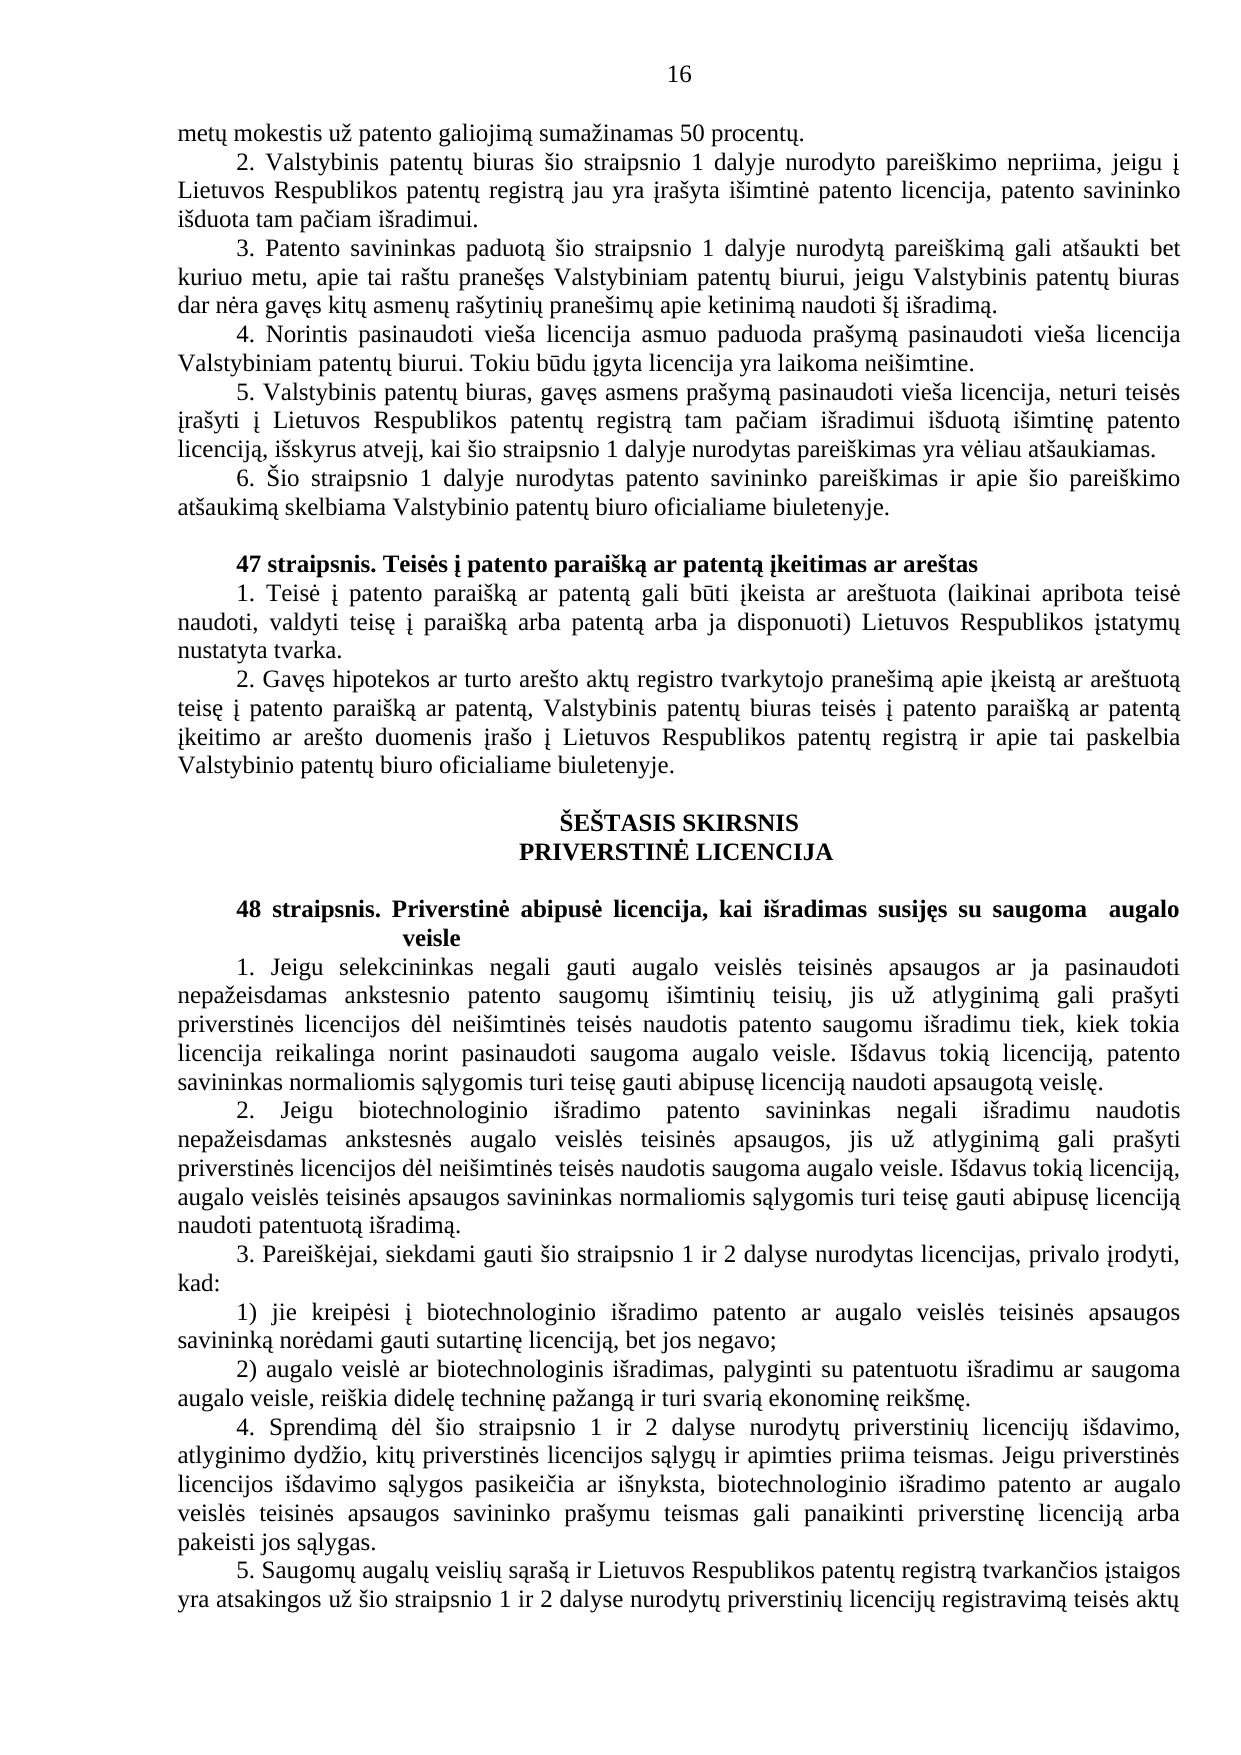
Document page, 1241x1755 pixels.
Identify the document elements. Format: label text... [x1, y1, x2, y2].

text 3. Pareiškėjai, siekdami gauti šio straipsnio 1 ir 2 dalyse nurodytas licencijas, privalo įrodyti, kad: [177, 1239, 1181, 1297]
text 4. Norintis pasinaudoti vieša licencija asmuo paduoda prašymą pasinaudoti vieša licencija Valstybiniam patentų biurui. Tokiu būdu įgyta licencija yra laikoma neišimtine. [177, 319, 1181, 377]
text 1. Teisė į patento paraišką ar patentą gali būti įkeista ar areštuota (laikinai apribota teisė naudoti, valdyti teisę į paraišką arba patentą arba ja disponuoti) Lietuvos Respublikos įstatymų nustatyta tvarka. [177, 578, 1181, 664]
text 2. Valstybinis patentų biuras šio straipsnio 1 dalyje nurodyto pareiškimo nepriima, jeigu į Lietuvos Respublikos patentų registrą jau yra įrašyta išimtinė patento licencija, patento savininko išduota tam pačiam išradimui. [177, 147, 1181, 233]
text 48 straipsnis. Priverstinė abipusė licencija, kai išradimas susijęs su saugoma augalo veisle [236, 894, 1181, 952]
text 2) augalo veislė ar biotechnologinis išradimas, palyginti su patentuotu išradimu ar saugoma augalo veisle, reiškia didelę techninę pažangą ir turi svarią ekonominę reikšmę. [177, 1354, 1181, 1412]
text 2. Jeigu biotechnologinio išradimo patento savininkas negali išradimu naudotis nepažeisdamas ankstesnės augalo veislės teisinės apsaugos, jis už atlyginimą gali prašyti priverstinės licencijos dėl neišimtinės teisės naudotis saugoma augalo veisle. Išdavus tokią licenciją, augalo veislės teisinės apsaugos savininkas normaliomis sąlygomis turi teisę gauti abipusę licenciją naudoti patentuotą išradimą. [177, 1096, 1181, 1239]
text 2. Gavęs hipotekos ar turto arešto aktų registro tvarkytojo pranešimą apie įkeistą ar areštuotą teisę į patento paraišką ar patentą, Valstybinis patentų biuras teisės į patento paraišką ar patentą įkeitimo ar arešto duomenis įrašo į Lietuvos Respublikos patentų registrą ir apie tai paskelbia Valstybinio patentų biuro oficialiame biuletenyje. [177, 664, 1181, 779]
text 4. Sprendimą dėl šio straipsnio 1 ir 2 dalyse nurodytų priverstinių licencijų išdavimo, atlyginimo dydžio, kitų priverstinės licencijos sąlygų ir apimties priima teismas. Jeigu priverstinės licencijos išdavimo sąlygos pasikeičia ar išnyksta, biotechnologinio išradimo patento ar augalo veislės teisinės apsaugos savininko prašymu teismas gali panaikinti priverstinę licenciją arba pakeisti jos sąlygas. [177, 1412, 1181, 1556]
text 5. Valstybinis patentų biuras, gavęs asmens prašymą pasinaudoti vieša licencija, neturi teisės įrašyti į Lietuvos Respublikos patentų registrą tam pačiam išradimui išduotą išimtinę patento licenciją, išskyrus atvejį, kai šio straipsnio 1 dalyje nurodytas pareiškimas yra vėliau atšaukiamas. [177, 377, 1181, 463]
text 1. Jeigu selekcininkas negali gauti augalo veislės teisinės apsaugos ar ja pasinaudoti nepažeisdamas ankstesnio patento saugomų išimtinių teisių, jis už atlyginimą gali prašyti priverstinės licencijos dėl neišimtinės teisės naudotis patento saugomu išradimu tiek, kiek tokia licencija reikalinga norint pasinaudoti saugoma augalo veisle. Išdavus tokią licenciją, patento savininkas normaliomis sąlygomis turi teisę gauti abipusę licenciją naudoti apsaugotą veislę. [177, 952, 1181, 1096]
text 1) jie kreipėsi į biotechnologinio išradimo patento ar augalo veislės teisinės apsaugos savininką norėdami gauti sutartinę licenciją, bet jos negavo; [177, 1297, 1181, 1354]
text ŠEŠTASIS SKIRSNIS [177, 808, 1181, 837]
text 6. Šio straipsnio 1 dalyje nurodytas patento savininko pareiškimas ir apie šio pareiškimo atšaukimą skelbiama Valstybinio patentų biuro oficialiame biuletenyje. [177, 463, 1181, 521]
text 47 straipsnis. Teisės į patento paraišką ar patentą įkeitimas ar areštas [177, 549, 1181, 578]
text 3. Patento savininkas paduotą šio straipsnio 1 dalyje nurodytą pareiškimą gali atšaukti bet kuriuo metu, apie tai raštu pranešęs Valstybiniam patentų biurui, jeigu Valstybinis patentų biuras dar nėra gavęs kitų asmenų rašytinių pranešimų apie ketinimą naudoti šį išradimą. [177, 233, 1181, 319]
text metų mokestis už patento galiojimą sumažinamas 50 procentų. [177, 118, 1181, 147]
text 5. Saugomų augalų veislių sąrašą ir Lietuvos Respublikos patentų registrą tvarkančios įstaigos yra atsakingos už šio straipsnio 1 ir 2 dalyse nurodytų priverstinių licencijų registravimą teisės aktų [177, 1556, 1181, 1613]
text PRIVERSTINĖ LICENCIJA [177, 837, 1181, 866]
